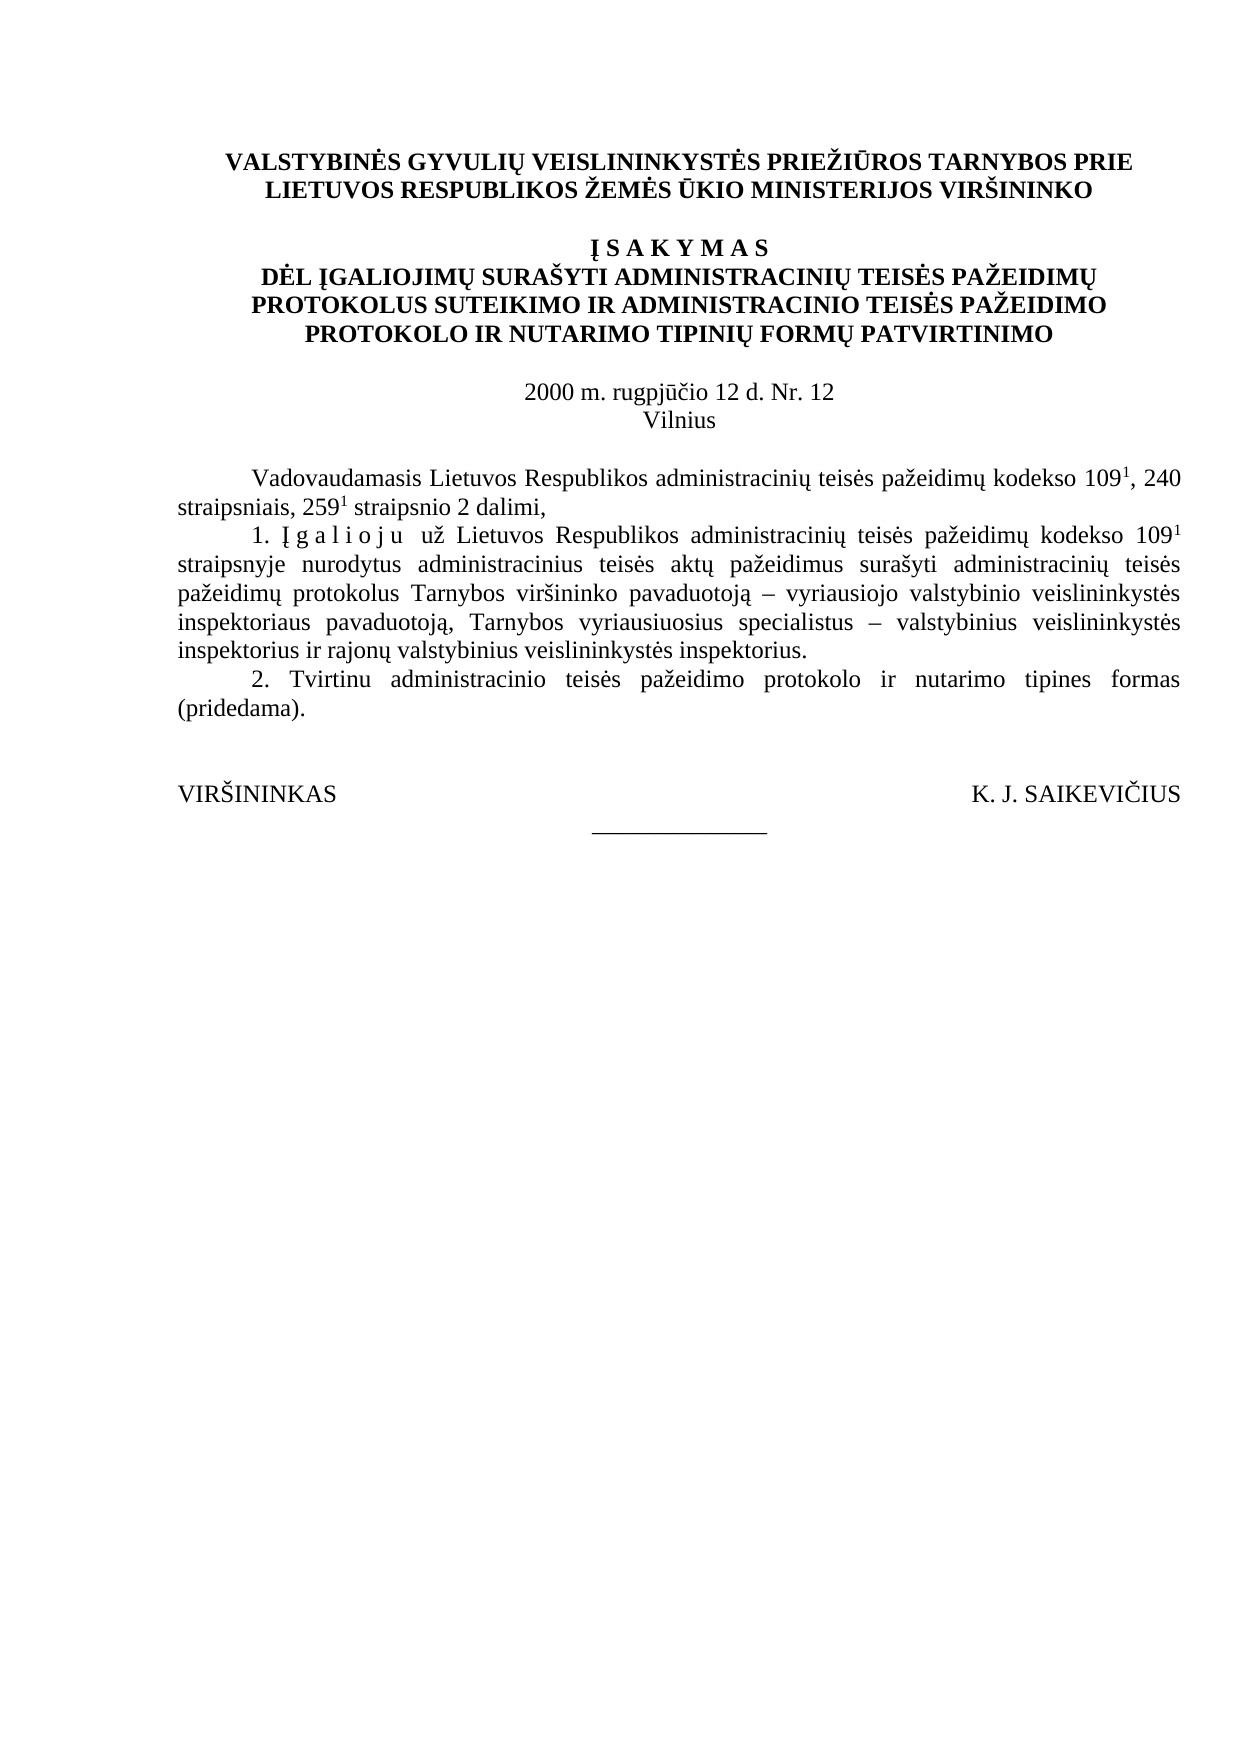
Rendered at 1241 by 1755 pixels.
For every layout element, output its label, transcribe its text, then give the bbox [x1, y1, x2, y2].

text VALSTYBINĖS GYVULIŲ VEISLININKYSTĖS PRIEŽIŪROS TARNYBOS PRIE LIETUVOS RESPUBLIKOS ŽEMĖS ŪKIO MINISTERIJOS VIRŠININKO [177, 147, 1181, 204]
text Į S A K Y M A S [177, 233, 1181, 262]
text 2000 m. rugpjūčio 12 d. Nr. 12 [177, 377, 1181, 406]
text DĖL ĮGALIOJIMŲ SURAŠYTI ADMINISTRACINIŲ TEISĖS PAŽEIDIMŲ PROTOKOLUS SUTEIKIMO IR ADMINISTRACINIO TEISĖS PAŽEIDIMO PROTOKOLO IR NUTARIMO TIPINIŲ FORMŲ PATVIRTINIMO [177, 262, 1181, 348]
text 2. Tvirtinu administracinio teisės pažeidimo protokolo ir nutarimo tipines formas (pridedama). [177, 664, 1181, 722]
text 1. Įgalioju už Lietuvos Respublikos administracinių teisės pažeidimų kodekso 1091 straipsnyje nurodytus administracinius teisės aktų pažeidimus surašyti administracinių teisės pažeidimų protokolus Tarnybos viršininko pavaduotoją – vyriausiojo valstybinio veislininkystės inspektoriaus pavaduotoją, Tarnybos vyriausiuosius specialistus – valstybinius veislininkystės inspektorius ir rajonų valstybinius veislininkystės inspektorius. [177, 521, 1181, 664]
text VIRŠININKAS K. J. SAIKEVIČIUS [177, 779, 1181, 808]
text Vadovaudamasis Lietuvos Respublikos administracinių teisės pažeidimų kodekso 1091, 240 straipsniais, 2591 straipsnio 2 dalimi, [177, 463, 1181, 521]
text ______________ [177, 808, 1181, 837]
text Vilnius [177, 406, 1181, 434]
